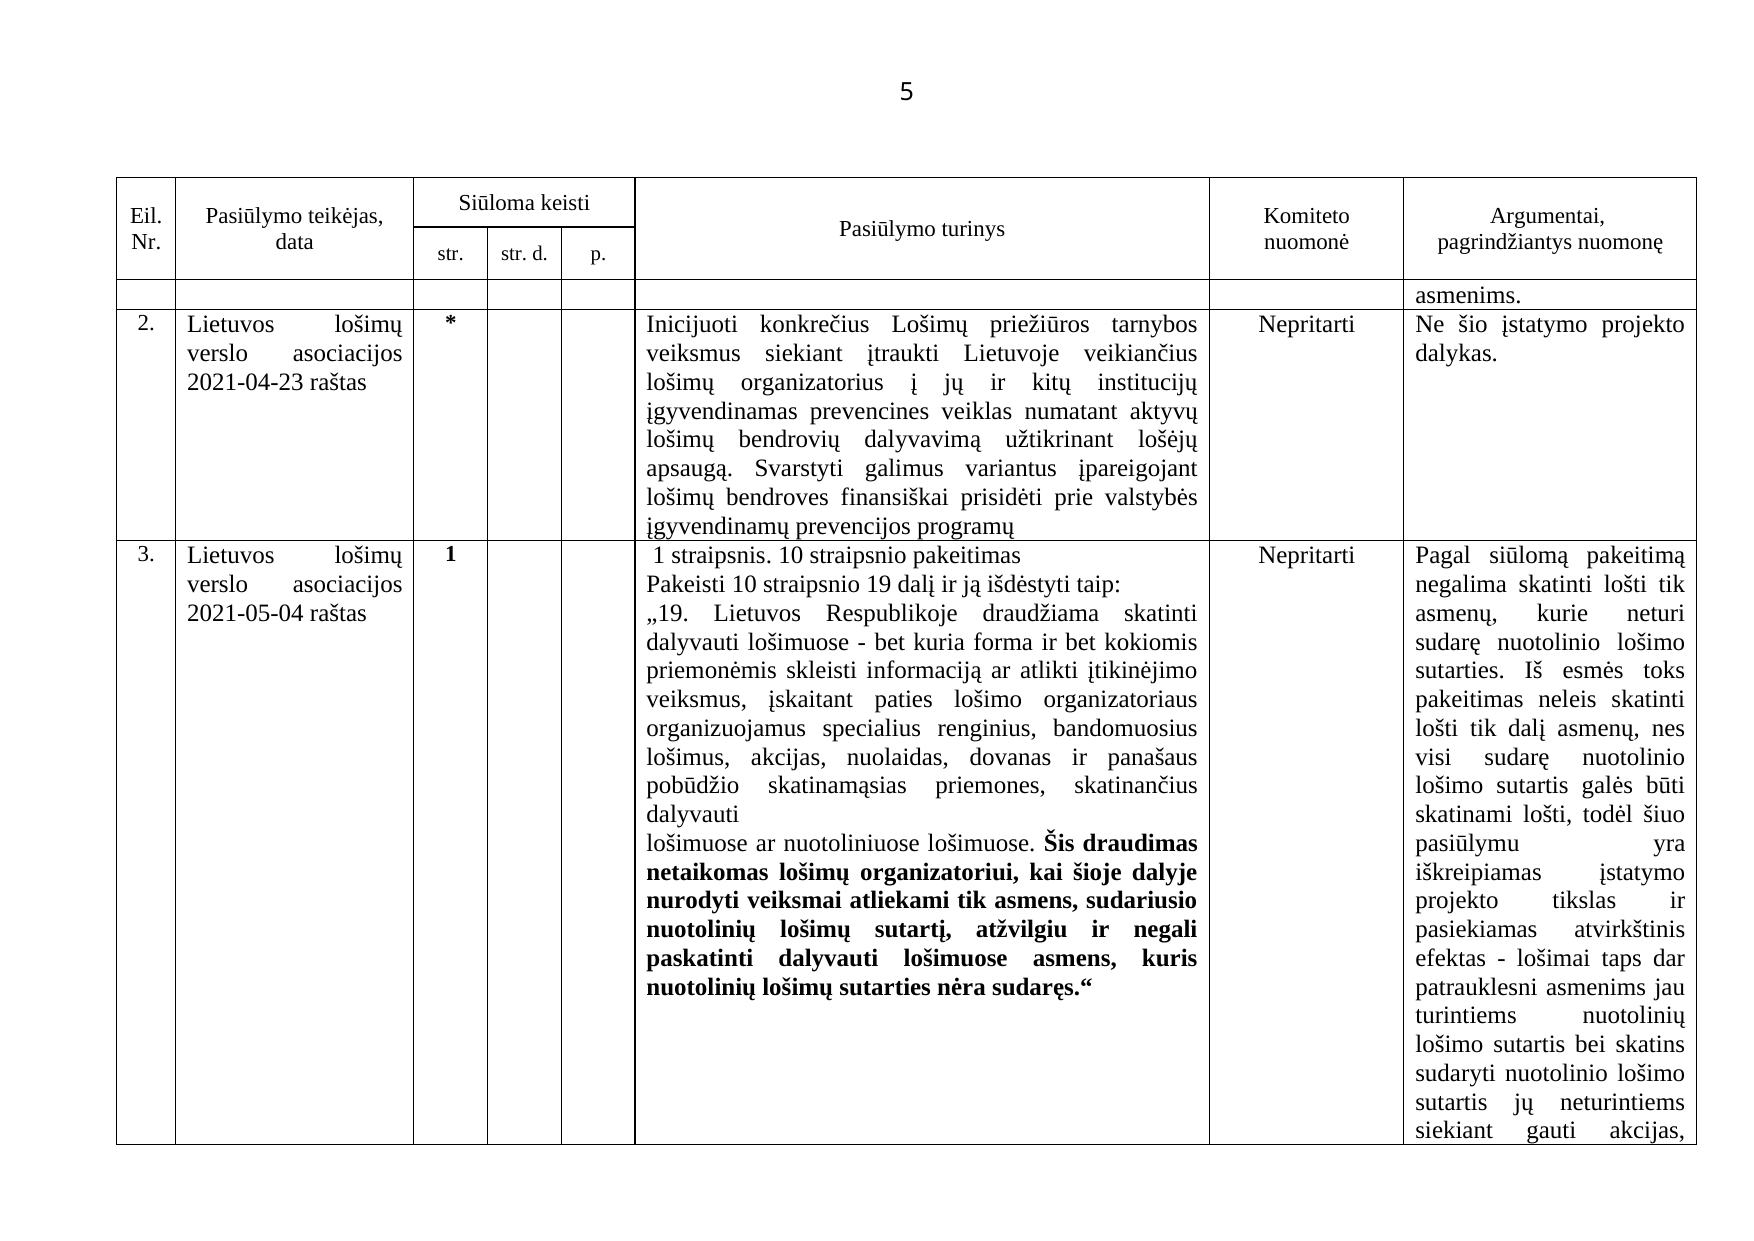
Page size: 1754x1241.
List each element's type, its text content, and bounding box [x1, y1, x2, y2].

table_header Pasiūlymo turinys [636, 178, 1209, 279]
table_cell 1 [414, 541, 487, 1144]
table_cell [488, 310, 561, 539]
table_cell [176, 280, 413, 308]
table_cell [488, 280, 561, 308]
table_cell 2. [117, 310, 175, 539]
table_cell Pagal siūlomą pakeitimą negalima skatinti lošti tik asmenų, kurie neturi sudarę nuotolinio lošimo sutarties. Iš esmės toks pakeitimas neleis skatinti lošti tik dalį asmenų, nes visi sudarę nuotolinio lošimo sutartis galės būti skatinami lošti, todėl šiuo pasiūlymu yra iškreipiamas įstatymo projekto tikslas ir pasiekiamas atvirkštinis efektas - lošimai taps dar patrauklesni asmenims jau turintiems nuotolinių lošimo sutartis bei skatins sudaryti nuotolinio lošimo sutartis jų neturintiems siekiant gauti akcijas, [1404, 541, 1696, 1144]
table_cell Lietuvos lošimų verslo asociacijos 2021-05-04 raštas [176, 541, 413, 1144]
table_cell Nepritarti [1210, 541, 1403, 1144]
table_cell [117, 280, 175, 308]
table_header Argumentai, pagrindžiantys nuomonę [1404, 178, 1696, 279]
table_cell Ne šio įstatymo projekto dalykas. [1404, 310, 1696, 539]
table_cell str. d. [488, 228, 561, 279]
table_cell str. [414, 228, 487, 279]
table_cell Lietuvos lošimų verslo asociacijos 2021-04-23 raštas [176, 310, 413, 539]
table_cell [562, 541, 634, 1144]
table_cell * [414, 310, 487, 539]
table_cell Nepritarti [1210, 310, 1403, 539]
table_cell 3. [117, 541, 175, 1144]
table_cell [562, 310, 634, 539]
table_header Komiteto nuomonė [1210, 178, 1403, 279]
table_cell 1 straipsnis. 10 straipsnio pakeitimas Pakeisti 10 straipsnio 19 dalį ir ją išdėstyti taip: „19. Lietuvos Respublikoje draudžiama skatinti dalyvauti lošimuose - bet kuria forma ir bet kokiomis priemonėmis skleisti informaciją ar atlikti įtikinėjimo veiksmus, įskaitant paties lošimo organizatoriaus organizuojamus specialius renginius, bandomuosius lošimus, akcijas, nuolaidas, dovanas ir panašaus pobūdžio skatinamąsias priemones, skatinančius dalyvauti lošimuose ar nuotoliniuose lošimuose. Šis draudimas netaikomas lošimų organizatoriui, kai šioje dalyje nurodyti veiksmai atliekami tik asmens, sudariusio nuotolinių lošimų sutartį, atžvilgiu ir negali paskatinti dalyvauti lošimuose asmens, kuris nuotolinių lošimų sutarties nėra sudaręs.“ [636, 541, 1209, 1144]
table_cell [1210, 280, 1403, 308]
table_cell [562, 280, 634, 308]
table_cell asmenims. [1404, 280, 1696, 308]
table_header Pasiūlymo teikėjas, data [176, 178, 413, 279]
table_header Siūloma keisti [414, 178, 634, 226]
table_cell [414, 280, 487, 308]
table_cell Inicijuoti konkrečius Lošimų priežiūros tarnybos veiksmus siekiant įtraukti Lietuvoje veikiančius lošimų organizatorius į jų ir kitų institucijų įgyvendinamas prevencines veiklas numatant aktyvų lošimų bendrovių dalyvavimą užtikrinant lošėjų apsaugą. Svarstyti galimus variantus įpareigojant lošimų bendroves finansiškai prisidėti prie valstybės įgyvendinamų prevencijos programų [636, 310, 1209, 539]
table_header Eil. Nr. [117, 178, 175, 279]
table_cell [488, 541, 561, 1144]
table_cell p. [562, 228, 634, 279]
